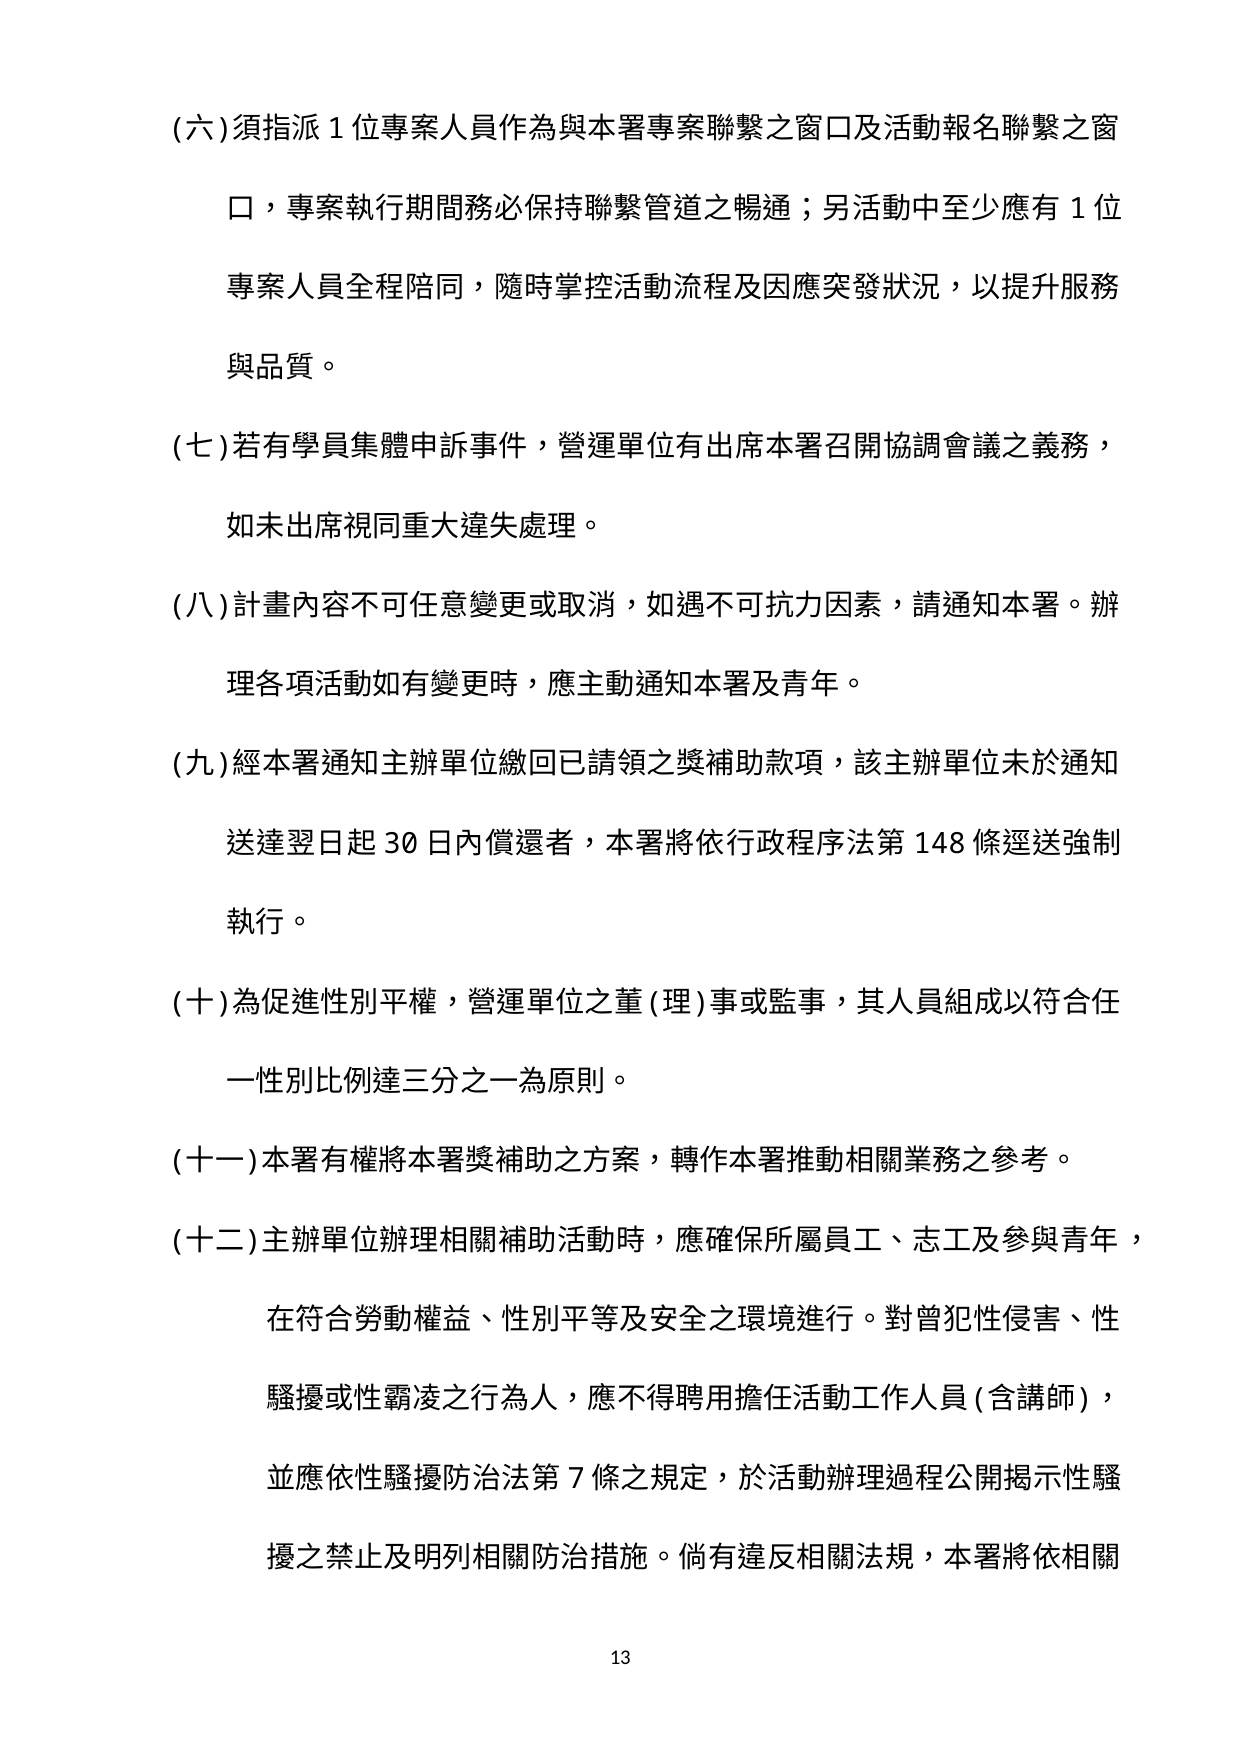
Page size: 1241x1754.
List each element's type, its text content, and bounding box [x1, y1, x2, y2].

list 主辦單位辦理相關補助活動時，應確保所屬員工、志工及參與青年，在符合勞動權益、性別平等及安全之環境進行。對曾犯性侵害、性騷擾或性霸凌之行為人，應不得聘用擔任活動工作人員(含講師)，並應依性騷擾防治法第7條之規定，於活動辦理過程公開揭示性騷擾之禁止及明列相關防治措施。倘有違反相關法規，本署將依相關規定處置。 [168, 1197, 1122, 1594]
list 經本署通知主辦單位繳回已請領之獎補助款項，該主辦單位未於通知送達翌日起30日內償還者，本署將依行政程序法第148條逕送強制執行。 [168, 721, 1122, 959]
list 計畫內容不可任意變更或取消，如遇不可抗力因素，請通知本署。辦理各項活動如有變更時，應主動通知本署及青年。 [168, 562, 1122, 721]
list 本署有權將本署獎補助之方案，轉作本署推動相關業務之參考。 [168, 1117, 1122, 1197]
list 若有學員集體申訴事件，營運單位有出席本署召開協調會議之義務，如未出席視同重大違失處理。 [168, 403, 1122, 562]
list 為促進性別平權，營運單位之董(理)事或監事，其人員組成以符合任一性別比例達三分之一為原則。 [168, 959, 1122, 1117]
list 須指派1位專案人員作為與本署專案聯繫之窗口及活動報名聯繫之窗口，專案執行期間務必保持聯繫管道之暢通；另活動中至少應有1位專案人員全程陪同，隨時掌控活動流程及因應突發狀況，以提升服務與品質。 [168, 86, 1122, 403]
